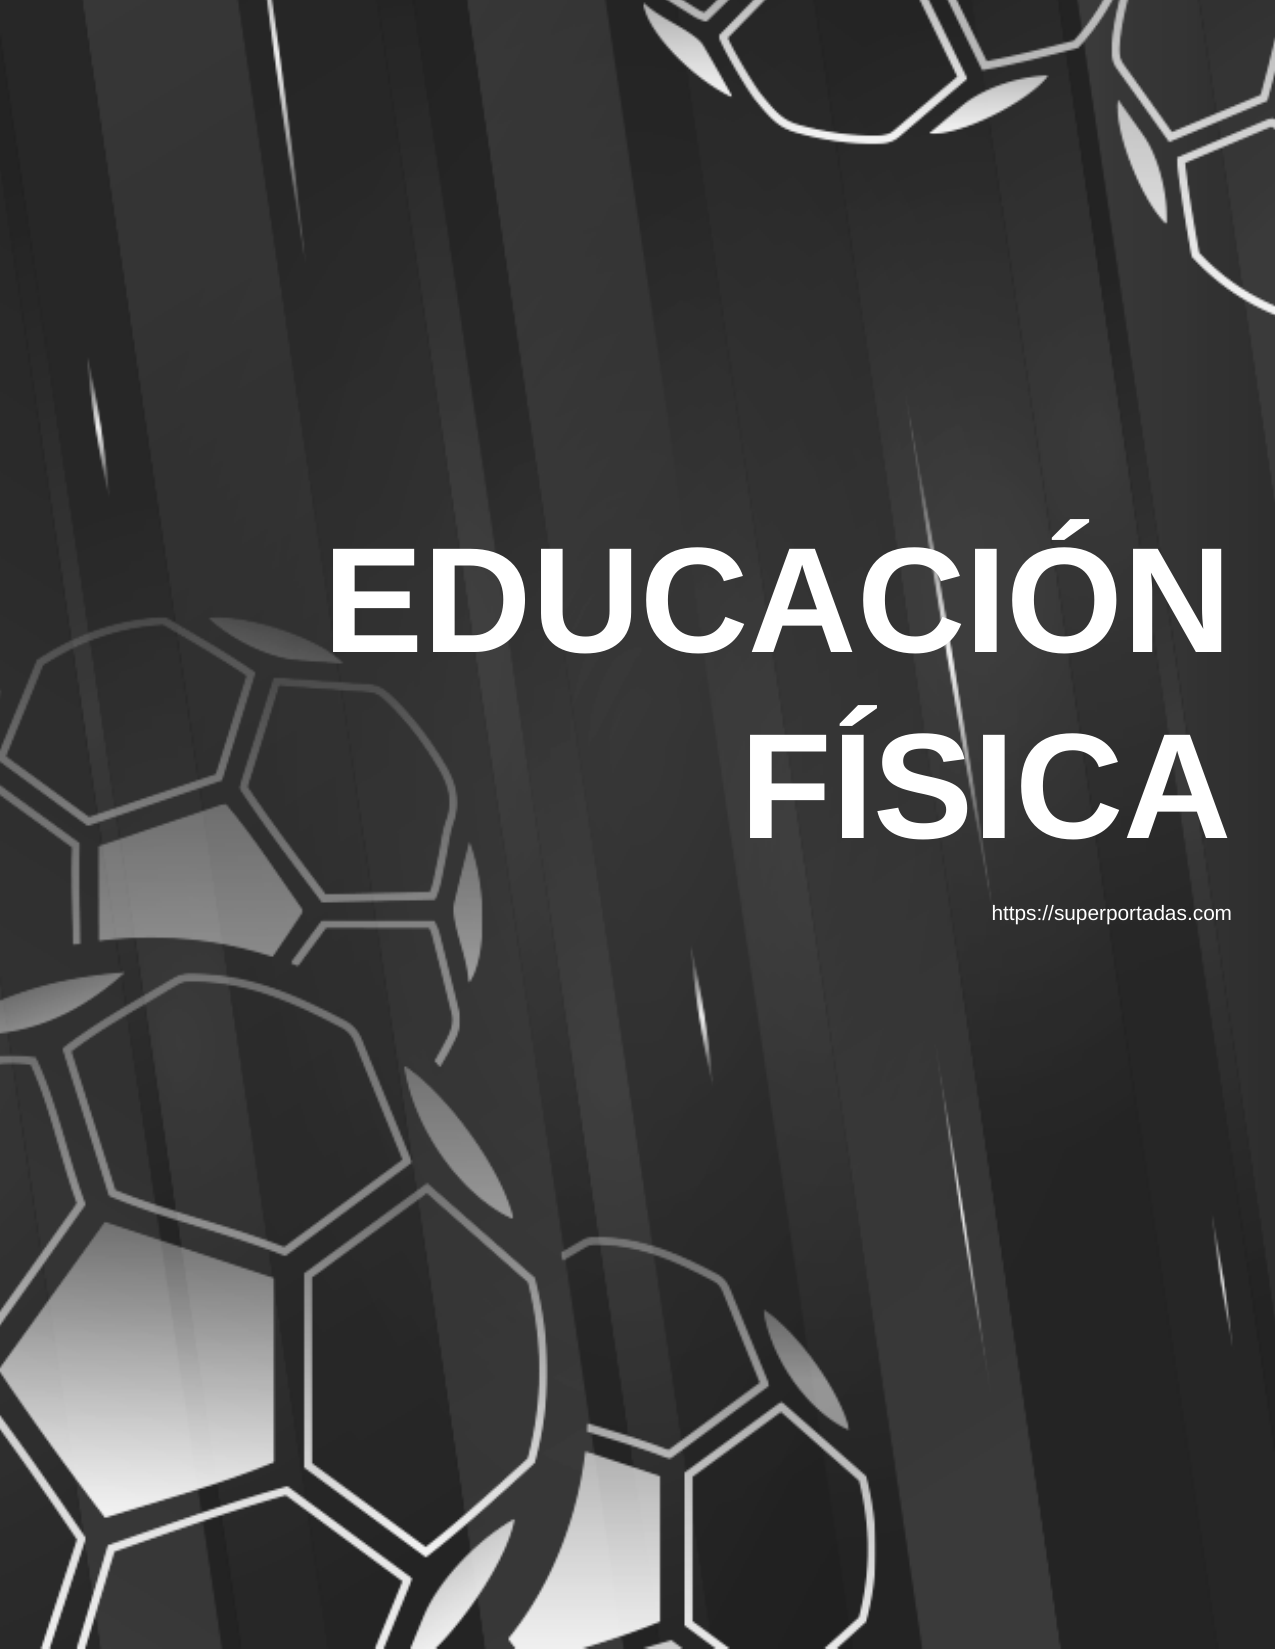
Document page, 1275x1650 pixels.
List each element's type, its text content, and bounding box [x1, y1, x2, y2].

picture [0, 0, 1275, 1649]
text EDUCACIÓN FÍSICA [296, 511, 1232, 870]
text https://superportadas.com [296, 901, 1232, 924]
